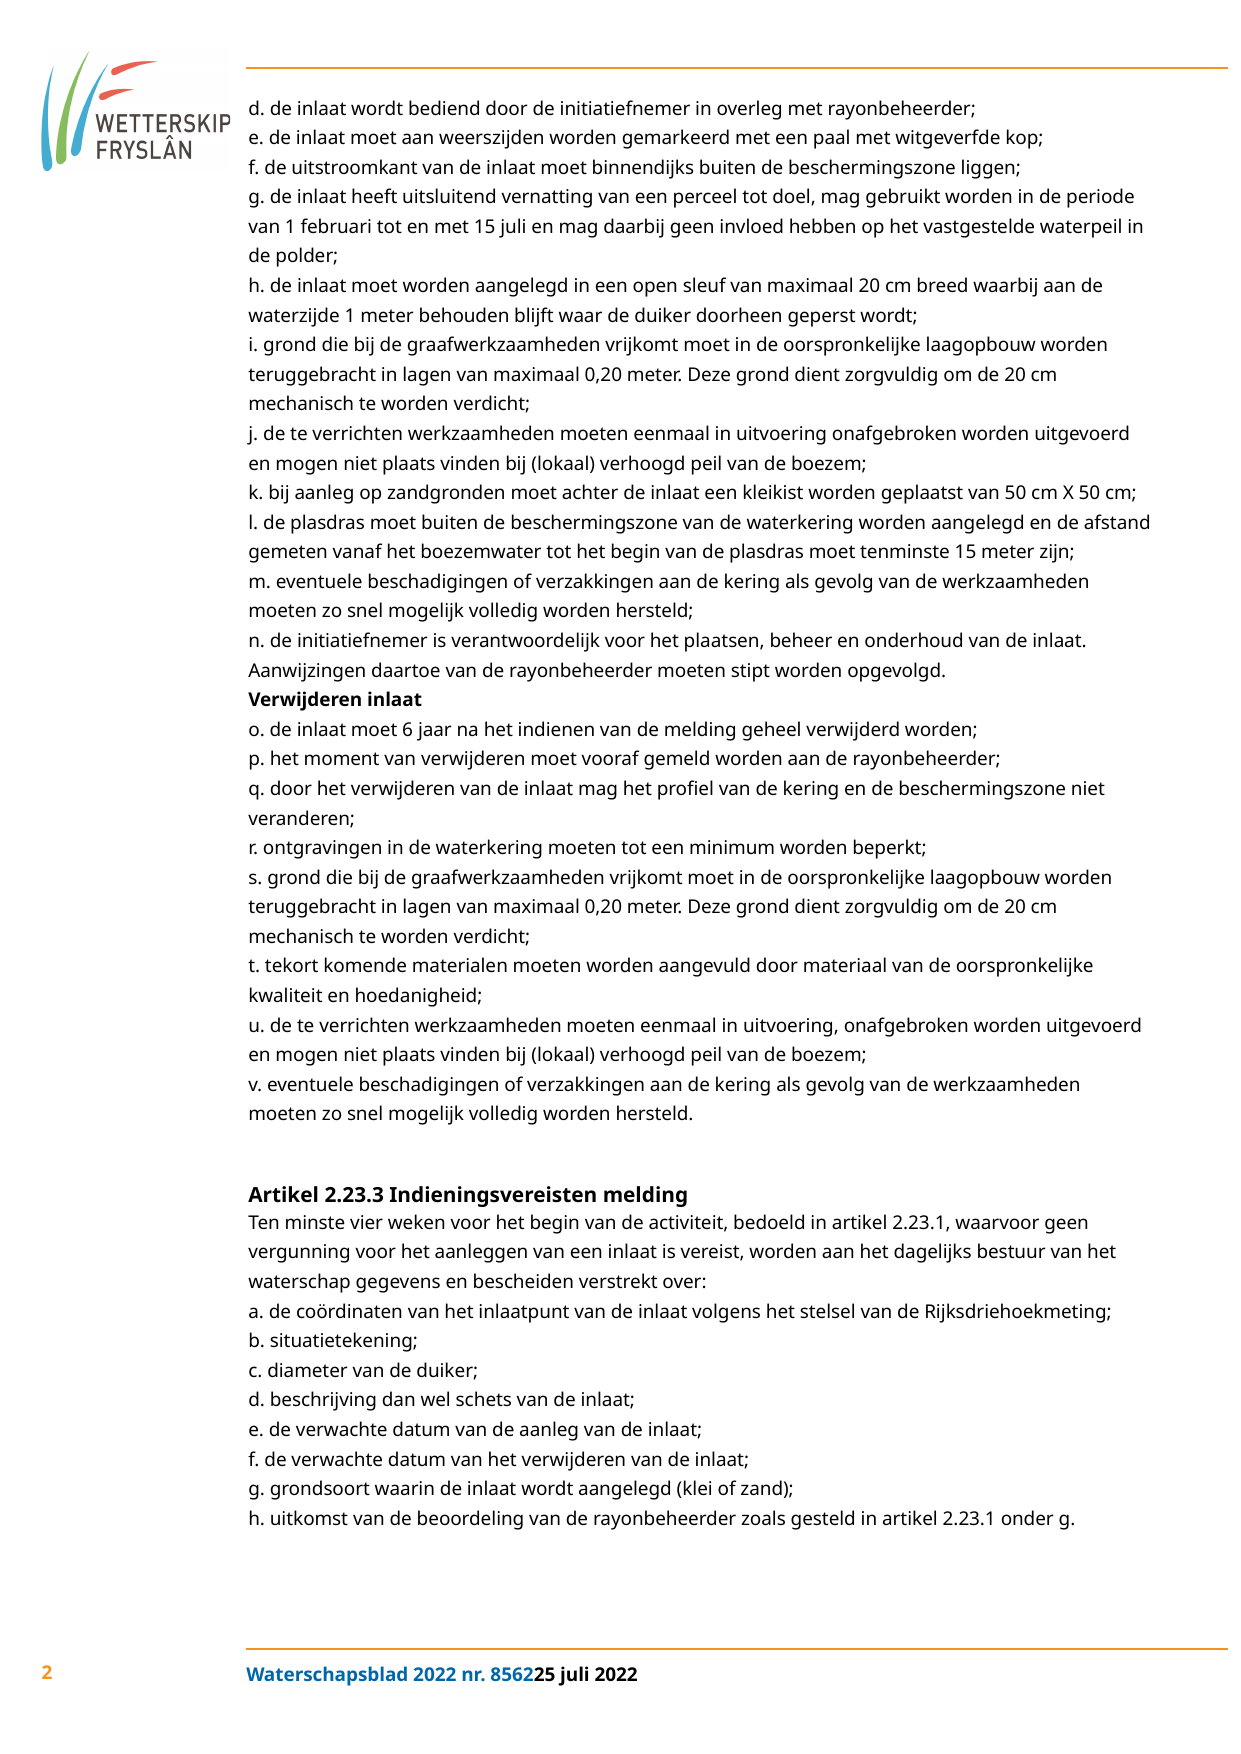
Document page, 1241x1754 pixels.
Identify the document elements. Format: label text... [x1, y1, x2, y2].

text p. het moment van verwijderen moet vooraf gemeld worden aan de rayonbeheerder; [248, 746, 1152, 771]
text f. de uitstroomkant van de inlaat moet binnendijks buiten de beschermingszone liggen; [248, 154, 1152, 180]
text s. grond die bij de graafwerkzaamheden vrijkomt moet in de oorspronkelijke laagopbouw worden teruggebracht in lagen van maximaal 0,20 meter. Deze grond dient zorgvuldig om de 20 cm mechanisch te worden verdicht; [248, 864, 1152, 949]
picture [41, 47, 231, 172]
text Ten minste vier weken voor het begin van de activiteit, bedoeld in artikel 2.23.1, waarvoor geen vergunning voor het aanleggen van een inlaat is vereist, worden aan het dagelijks bestuur van het waterschap gegevens en bescheiden verstrekt over: [248, 1209, 1152, 1294]
text t. tekort komende materialen moeten worden aangevuld door materiaal van de oorspronkelijke kwaliteit en hoedanigheid; [248, 953, 1152, 1008]
text o. de inlaat moet 6 jaar na het indienen van de melding geheel verwijderd worden; [248, 716, 1152, 742]
text v. eventuele beschadigingen of verzakkingen aan de kering als gevolg van de werkzaamheden moeten zo snel mogelijk volledig worden hersteld. [248, 1071, 1152, 1126]
text k. bij aanleg op zandgronden moet achter de inlaat een kleikist worden geplaatst van 50 cm X 50 cm; [248, 479, 1152, 505]
text n. de initiatiefnemer is verantwoordelijk voor het plaatsen, beheer en onderhoud van de inlaat. Aanwijzingen daartoe van de rayonbeheerder moeten stipt worden opgevolgd. [248, 627, 1152, 683]
text j. de te verrichten werkzaamheden moeten eenmaal in uitvoering onafgebroken worden uitgevoerd en mogen niet plaats vinden bij (lokaal) verhoogd peil van de boezem; [248, 420, 1152, 476]
text l. de plasdras moet buiten de beschermingszone van de waterkering worden aangelegd en de afstand gemeten vanaf het boezemwater tot het begin van de plasdras moet tenminste 15 meter zijn; [248, 509, 1152, 564]
text c. diameter van de duiker; [248, 1357, 1152, 1383]
text e. de verwachte datum van de aanleg van de inlaat; [248, 1416, 1152, 1442]
text r. ontgravingen in de waterkering moeten tot een minimum worden beperkt; [248, 834, 1152, 860]
text Verwijderen inlaat [248, 686, 1152, 712]
text h. de inlaat moet worden aangelegd in een open sleuf van maximaal 20 cm breed waarbij aan de waterzijde 1 meter behouden blijft waar de duiker doorheen geperst wordt; [248, 272, 1152, 328]
text i. grond die bij de graafwerkzaamheden vrijkomt moet in de oorspronkelijke laagopbouw worden teruggebracht in lagen van maximaal 0,20 meter. Deze grond dient zorgvuldig om de 20 cm mechanisch te worden verdicht; [248, 331, 1152, 416]
text b. situatietekening; [248, 1327, 1152, 1353]
text g. grondsoort waarin de inlaat wordt aangelegd (klei of zand); [248, 1475, 1152, 1501]
text u. de te verrichten werkzaamheden moeten eenmaal in uitvoering, onafgebroken worden uitgevoerd en mogen niet plaats vinden bij (lokaal) verhoogd peil van de boezem; [248, 1012, 1152, 1067]
text m. eventuele beschadigingen of verzakkingen aan de kering als gevolg van de werkzaamheden moeten zo snel mogelijk volledig worden hersteld; [248, 568, 1152, 623]
text g. de inlaat heeft uitsluitend vernatting van een perceel tot doel, mag gebruikt worden in de periode van 1 februari tot en met 15 juli en mag daarbij geen invloed hebben op het vastgestelde waterpeil in de polder; [248, 183, 1152, 268]
text d. de inlaat wordt bediend door de initiatiefnemer in overleg met rayonbeheerder; [248, 95, 1152, 121]
text a. de coördinaten van het inlaatpunt van de inlaat volgens het stelsel van de Rijksdriehoekmeting; [248, 1298, 1152, 1323]
text q. door het verwijderen van de inlaat mag het profiel van de kering en de beschermingszone niet veranderen; [248, 775, 1152, 831]
text e. de inlaat moet aan weerszijden worden gemarkeerd met een paal met witgeverfde kop; [248, 124, 1152, 150]
text Artikel 2.23.3 Indieningsvereisten melding [248, 1181, 1152, 1209]
text f. de verwachte datum van het verwijderen van de inlaat; [248, 1446, 1152, 1471]
text d. beschrijving dan wel schets van de inlaat; [248, 1387, 1152, 1412]
text h. uitkomst van de beoordeling van de rayonbeheerder zoals gesteld in artikel 2.23.1 onder g. [248, 1505, 1152, 1531]
